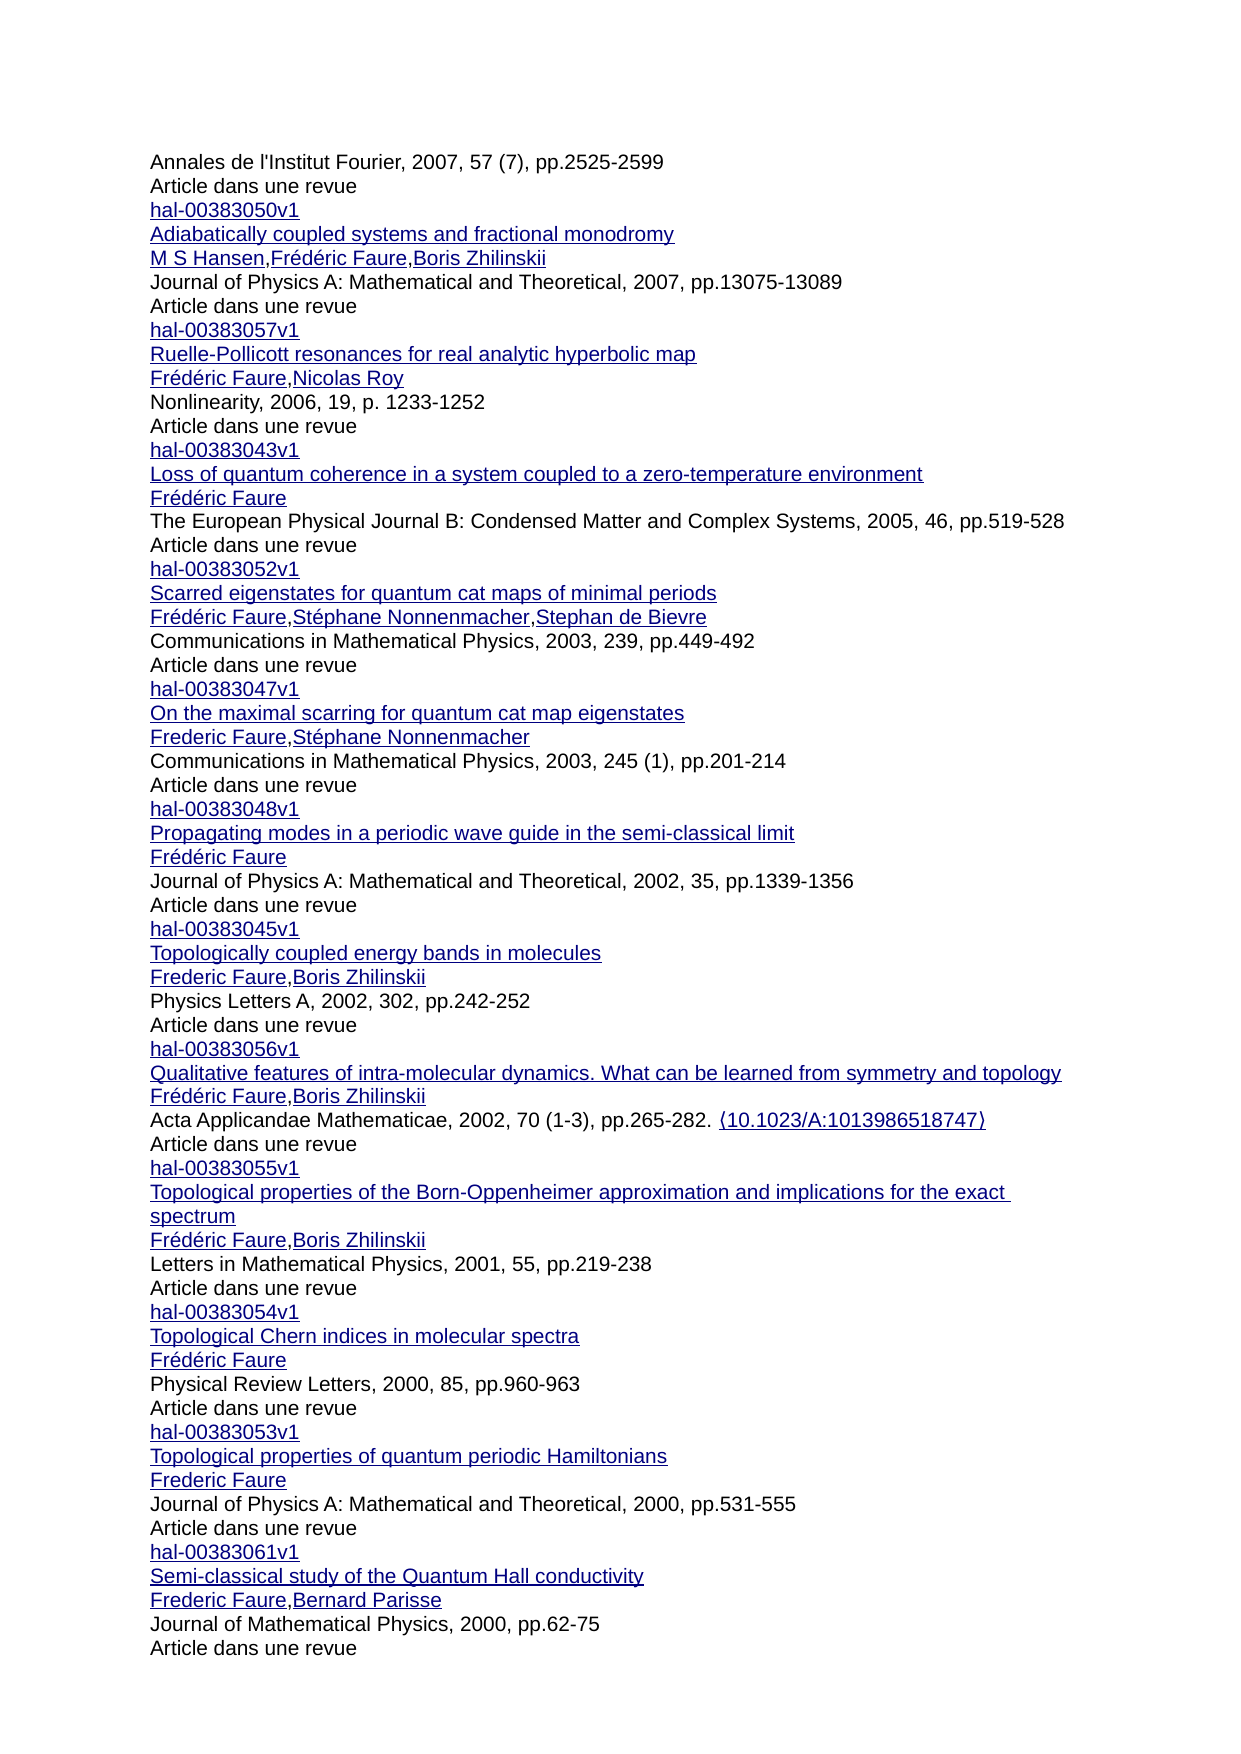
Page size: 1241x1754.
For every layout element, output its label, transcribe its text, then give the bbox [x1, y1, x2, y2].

table_cell Qualitative features of intra-molecular dynamics. What can be learned from symmetry and topology Frédéric Faure,Boris Zhilinskii Acta Applicandae Mathematicae, 2002, 70 (1-3), pp.265-282. ⟨10.1023/A:1013986518747⟩ Article dans une revue hal-00383055v1 [150, 1060, 1090, 1180]
table_cell On the maximal scarring for quantum cat map eigenstates Frederic Faure,Stéphane Nonnenmacher Communications in Mathematical Physics, 2003, 245 (1), pp.201-214 Article dans une revue hal-00383048v1 [150, 701, 1090, 821]
table_cell Propagating modes in a periodic wave guide in the semi-classical limit Frédéric Faure Journal of Physics A: Mathematical and Theoretical, 2002, 35, pp.1339-1356 Article dans une revue hal-00383045v1 [150, 821, 1090, 941]
table_cell Ruelle-Pollicott resonances for real analytic hyperbolic map Frédéric Faure,Nicolas Roy Nonlinearity, 2006, 19, p. 1233-1252 Article dans une revue hal-00383043v1 [150, 342, 1090, 461]
table_cell Topological Chern indices in molecular spectra Frédéric Faure Physical Review Letters, 2000, 85, pp.960-963 Article dans une revue hal-00383053v1 [150, 1324, 1090, 1444]
table_cell Loss of quantum coherence in a system coupled to a zero-temperature environment Frédéric Faure The European Physical Journal B: Condensed Matter and Complex Systems, 2005, 46, pp.519-528 Article dans une revue hal-00383052v1 [150, 461, 1090, 581]
table_cell Semi-classical study of the Quantum Hall conductivity Frederic Faure,Bernard Parisse Journal of Mathematical Physics, 2000, pp.62-75 Article dans une revue [150, 1564, 1090, 1659]
table_cell Topologically coupled energy bands in molecules Frederic Faure,Boris Zhilinskii Physics Letters A, 2002, 302, pp.242-252 Article dans une revue hal-00383056v1 [150, 941, 1090, 1060]
table_cell Scarred eigenstates for quantum cat maps of minimal periods Frédéric Faure,Stéphane Nonnenmacher,Stephan de Bievre Communications in Mathematical Physics, 2003, 239, pp.449-492 Article dans une revue hal-00383047v1 [150, 581, 1090, 701]
table_cell Topological properties of quantum periodic Hamiltonians Frederic Faure Journal of Physics A: Mathematical and Theoretical, 2000, pp.531-555 Article dans une revue hal-00383061v1 [150, 1444, 1090, 1563]
table_cell Topological properties of the Born-Oppenheimer approximation and implications for the exact spectrum Frédéric Faure,Boris Zhilinskii Letters in Mathematical Physics, 2001, 55, pp.219-238 Article dans une revue hal-00383054v1 [150, 1180, 1090, 1324]
table_cell Adiabatically coupled systems and fractional monodromy M S Hansen,Frédéric Faure,Boris Zhilinskii Journal of Physics A: Mathematical and Theoretical, 2007, pp.13075-13089 Article dans une revue hal-00383057v1 [150, 222, 1090, 342]
table_cell Annales de l'Institut Fourier, 2007, 57 (7), pp.2525-2599 Article dans une revue hal-00383050v1 [150, 150, 1090, 222]
